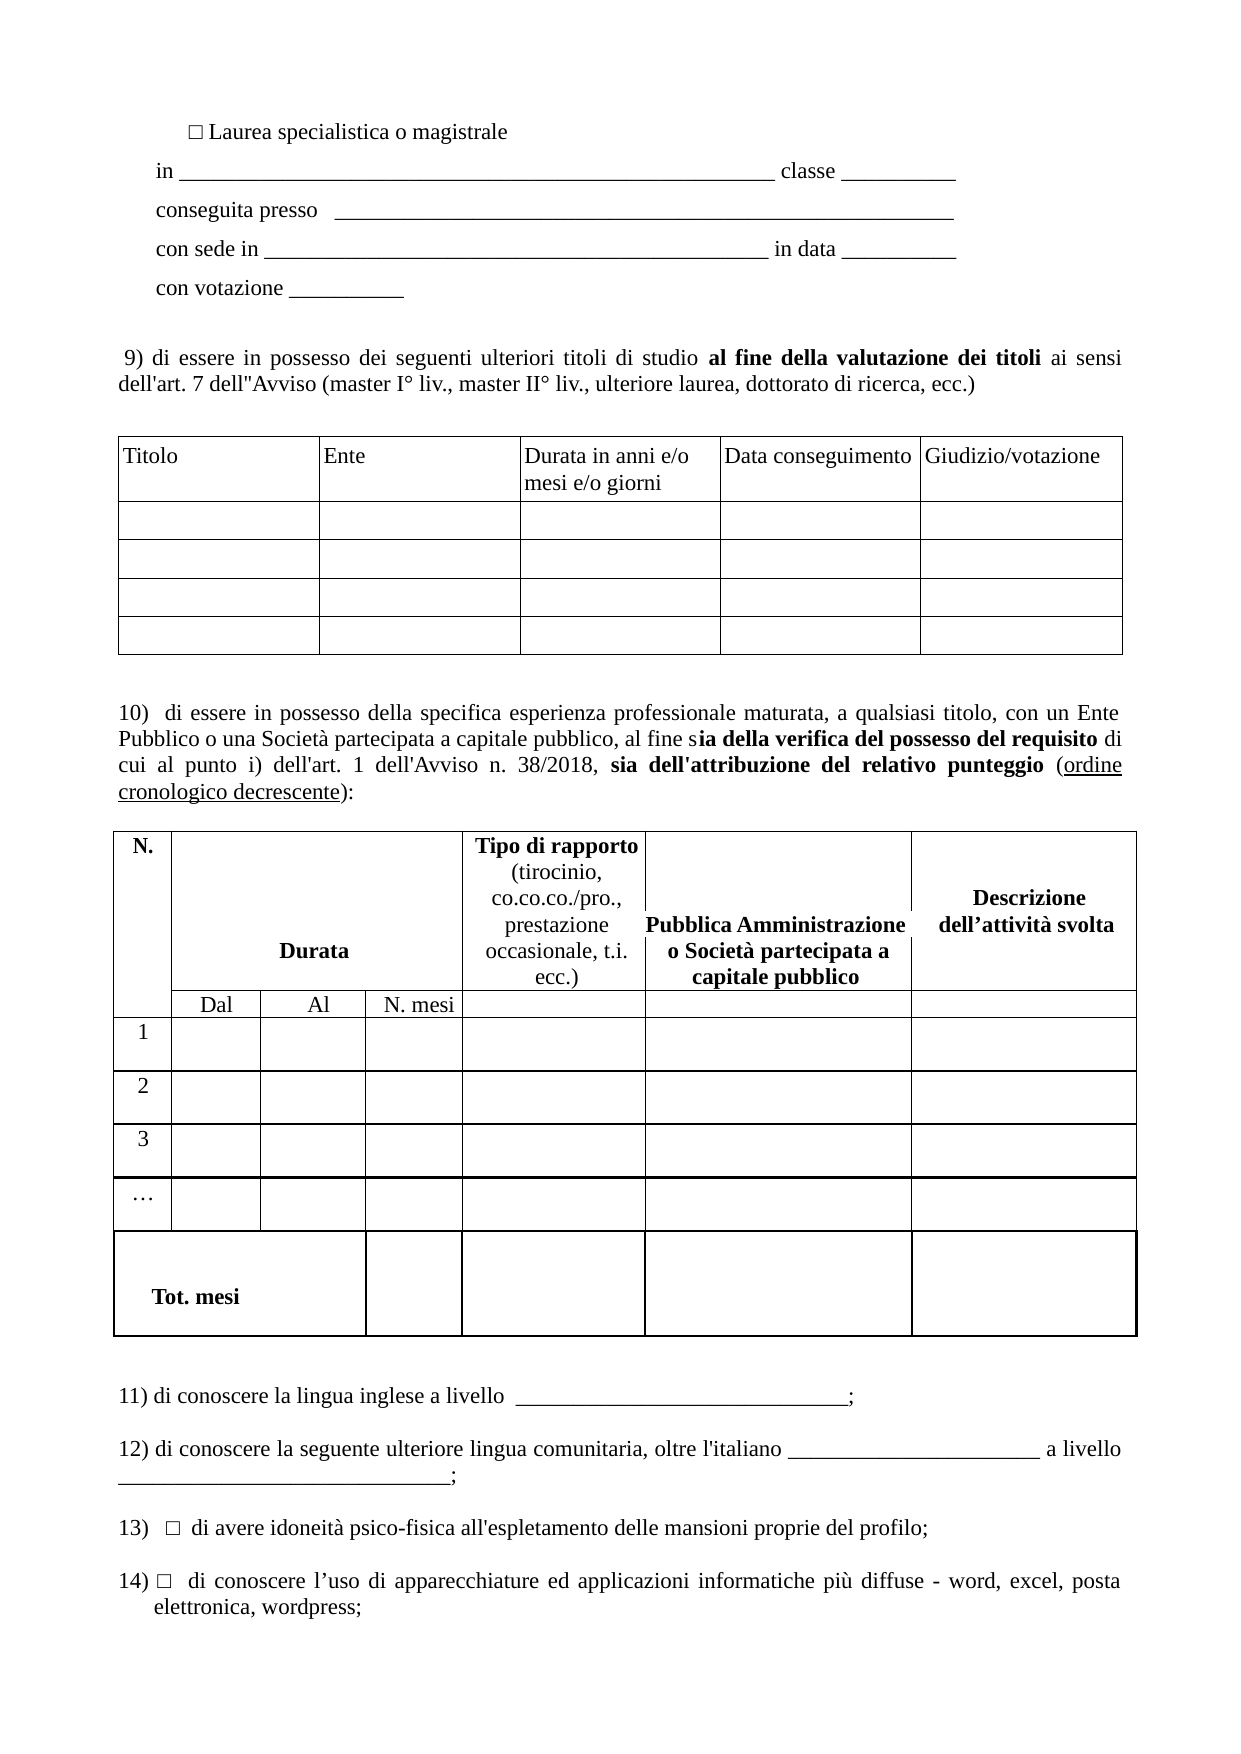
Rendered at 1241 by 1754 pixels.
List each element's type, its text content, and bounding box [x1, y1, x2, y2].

table_cell [521, 502, 720, 539]
table_cell [119, 617, 319, 654]
table_cell [320, 579, 520, 616]
table_cell [261, 1018, 365, 1069]
table_cell [721, 540, 920, 577]
table_cell [463, 1018, 645, 1069]
text in ____________________________________________________ classe __________ [156, 157, 1122, 183]
table_header Ente [320, 437, 520, 501]
table_cell [172, 1125, 260, 1176]
table_cell [366, 1018, 462, 1069]
table_cell [921, 540, 1122, 577]
table_cell [463, 991, 645, 1017]
table_header Tipo di rapporto (tirocinio, co.co.co./pro., prestazione occasionale, t.i. ecc.) [463, 832, 645, 990]
table_cell Al [261, 991, 365, 1017]
table_cell [921, 579, 1122, 616]
table_cell N. mesi [366, 991, 462, 1017]
table_header Pubblica Amministrazione o Società partecipata a capitale pubblico [646, 832, 911, 990]
table_cell [172, 1018, 260, 1069]
table_cell [921, 617, 1122, 654]
table_cell [721, 502, 920, 539]
table_header N. [114, 832, 171, 1017]
table_header Durata in anni e/o mesi e/o giorni [521, 437, 720, 501]
table_cell [463, 1232, 644, 1335]
table_cell [912, 1018, 1136, 1069]
table_cell … [114, 1179, 171, 1230]
table_cell [521, 540, 720, 577]
table_cell [261, 1179, 365, 1230]
table_cell [646, 991, 911, 1017]
table_cell [921, 502, 1122, 539]
table_cell 2 [114, 1072, 171, 1123]
table_cell [646, 1125, 911, 1176]
table_header Durata [172, 832, 462, 990]
text conseguita presso ______________________________________________________ [156, 196, 1122, 222]
table_cell [366, 1179, 462, 1230]
table_cell [912, 1072, 1136, 1123]
table_cell [320, 502, 520, 539]
table_cell 1 [114, 1018, 171, 1069]
text con votazione __________ [118, 273, 1122, 300]
table_cell [912, 991, 1136, 1017]
table_cell [521, 579, 720, 616]
table_cell [912, 1179, 1136, 1230]
text □ Laurea specialistica o magistrale [118, 118, 1122, 144]
table_cell [172, 1072, 260, 1123]
table_cell [646, 1179, 911, 1230]
table_cell [261, 1072, 365, 1123]
table_header Titolo [119, 437, 319, 501]
table_cell [646, 1232, 911, 1335]
table_cell [912, 1125, 1136, 1176]
table_header Descrizione dell’attività svolta [912, 832, 1136, 990]
text 12) di conoscere la seguente ulteriore lingua comunitaria, oltre l'italiano ______________________ a livello _____________________________; [118, 1435, 1122, 1488]
text 13) □ di avere idoneità psico-fisica all'espletamento delle mansioni proprie del profilo; [118, 1514, 1122, 1540]
table_header Data conseguimento [721, 437, 920, 501]
table_cell [119, 579, 319, 616]
table_cell Tot. mesi [115, 1232, 365, 1335]
table_cell [721, 617, 920, 654]
table_cell [367, 1232, 461, 1335]
table_cell [646, 1018, 911, 1069]
table_cell [366, 1125, 462, 1176]
table_cell [463, 1125, 645, 1176]
table_cell [119, 540, 319, 577]
table_cell [320, 540, 520, 577]
table_cell [320, 617, 520, 654]
table_cell [721, 579, 920, 616]
text 11) di conoscere la lingua inglese a livello _____________________________; [118, 1382, 1122, 1409]
text con sede in ____________________________________________ in data __________ [156, 235, 1122, 261]
table_cell [261, 1125, 365, 1176]
table_cell 3 [114, 1125, 171, 1176]
table_cell [463, 1179, 645, 1230]
table_cell [521, 617, 720, 654]
table_cell [646, 1072, 911, 1123]
table_cell [119, 502, 319, 539]
table_header Giudizio/votazione [921, 437, 1122, 501]
table_cell [463, 1072, 645, 1123]
table_cell [172, 1179, 260, 1230]
table_cell [366, 1072, 462, 1123]
table_cell [913, 1232, 1135, 1335]
text 9) di essere in possesso dei seguenti ulteriori titoli di studio al fine della valutazione dei titoli ai sensi dell'art. 7 dell''Avviso (master I° liv., master II° liv., ulteriore laurea, dottorato di ricerca, ecc.) [118, 344, 1122, 397]
text 14) □ di conoscere l’uso di apparecchiature ed applicazioni informatiche più diffuse - word, excel, posta elettronica, wordpress; [118, 1567, 1122, 1619]
table_cell Dal [172, 991, 260, 1017]
text 10) di essere in possesso della specifica esperienza professionale maturata, a qualsiasi titolo, con un Ente Pubblico o una Società partecipata a capitale pubblico, al fine sia della verifica del possesso del requisito di cui al punto i) dell'art. 1 dell'Avviso n. 38/2018, sia dell'attribuzione del relativo punteggio (ordine cronologico decrescente): [118, 699, 1122, 804]
